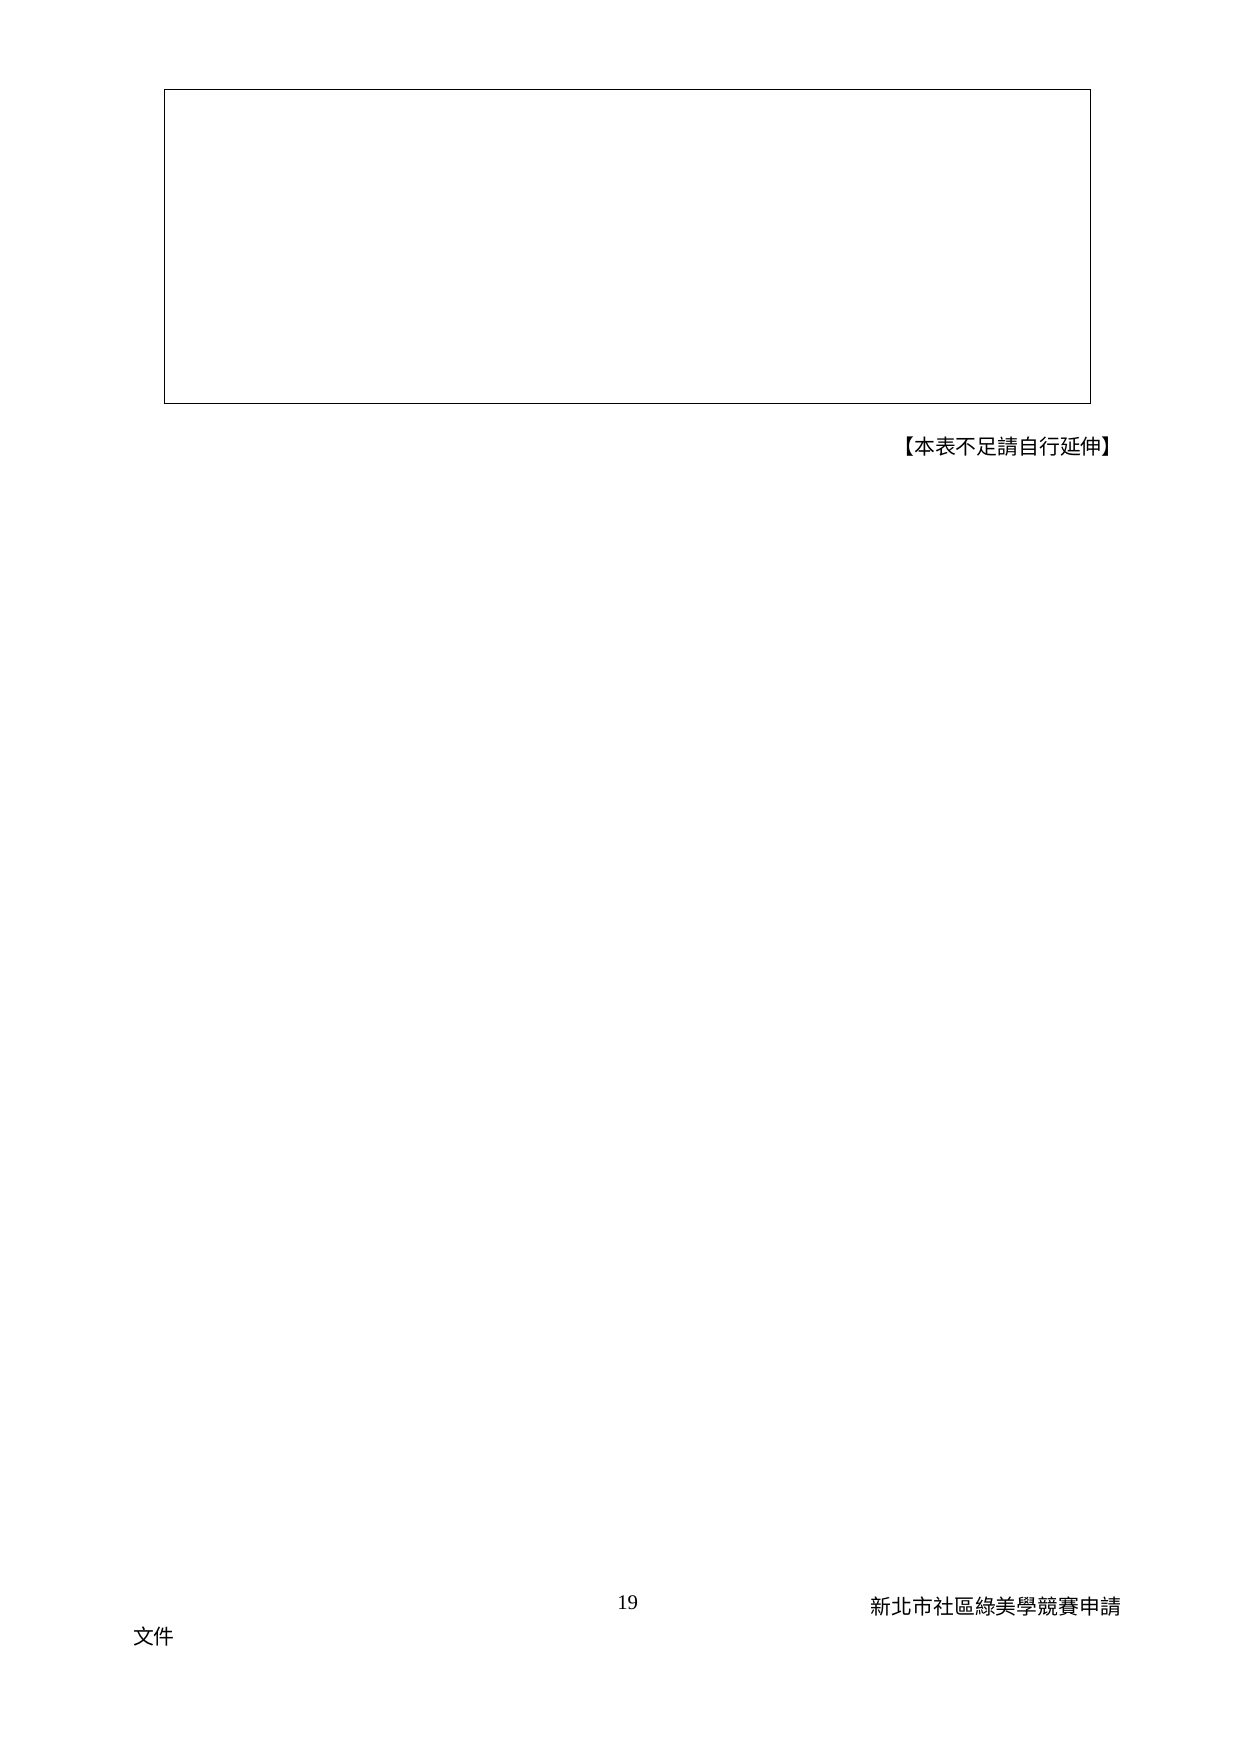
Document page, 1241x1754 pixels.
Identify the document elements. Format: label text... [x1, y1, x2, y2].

table_header [165, 90, 1090, 403]
text 【本表不足請自行延伸】 [133, 404, 1122, 466]
